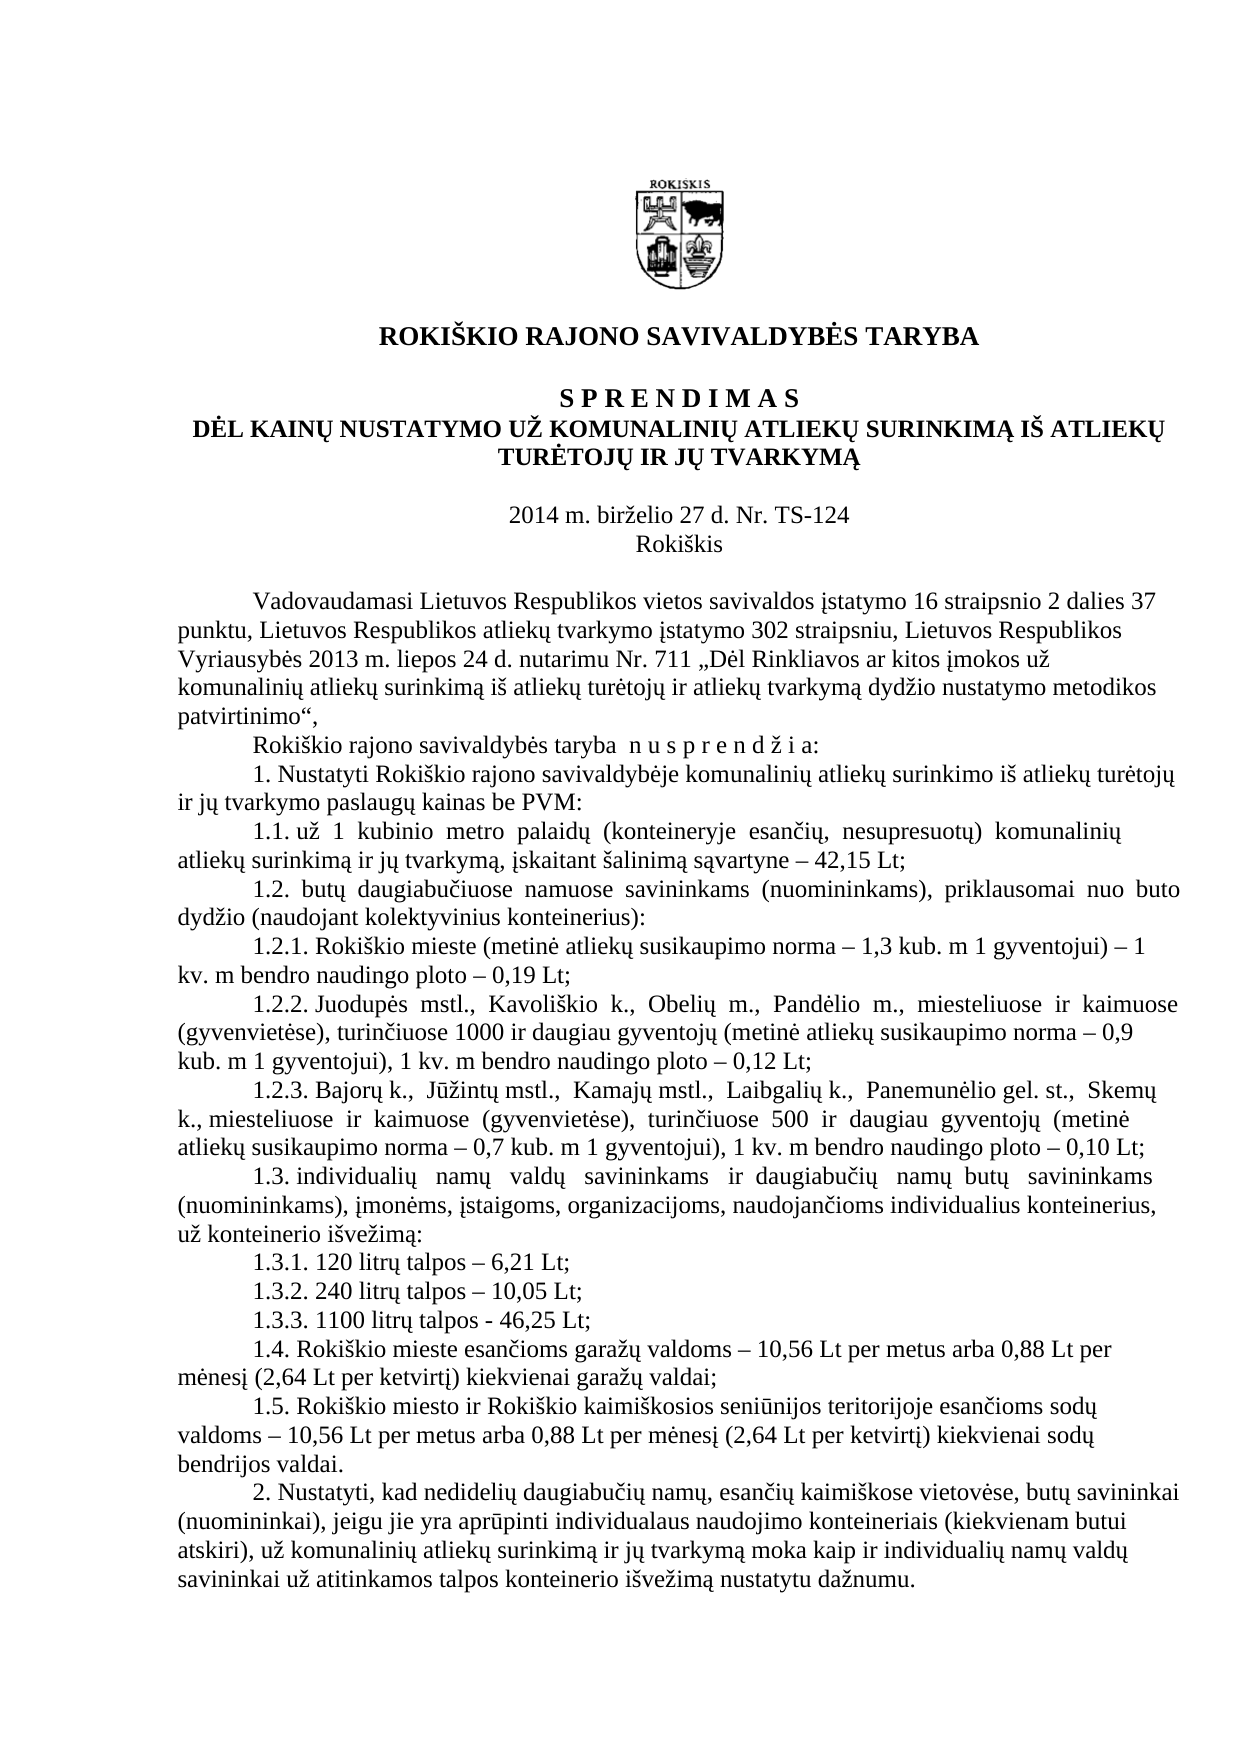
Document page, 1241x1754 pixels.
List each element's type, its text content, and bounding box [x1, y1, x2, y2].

text 1.2.1. Rokiškio mieste (metinė atliekų susikaupimo norma – 1,3 kub. m 1 gyventojui) – 1 kv. m bendro naudingo ploto – 0,19 Lt; [177, 931, 1181, 989]
text 1.3. individualių namų valdų savininkams ir daugiabučių namų butų savininkams (nuomininkams), įmonėms, įstaigoms, organizacijoms, naudojančioms individualius konteinerius, už konteinerio išvežimą: [177, 1161, 1181, 1247]
text 2. Nustatyti, kad nedidelių daugiabučių namų, esančių kaimiškose vietovėse, butų savininkai (nuomininkai), jeigu jie yra aprūpinti individualaus naudojimo konteineriais (kiekvienam butui atskiri), už komunalinių atliekų surinkimą ir jų tvarkymą moka kaip ir individualių namų valdų savininkai už atitinkamos talpos konteinerio išvežimą nustatytu dažnumu. [177, 1477, 1181, 1592]
text Rokiškis [177, 529, 1181, 557]
text 1.2. butų daugiabučiuose namuose savininkams (nuomininkams), priklausomai nuo buto dydžio (naudojant kolektyvinius konteinerius): [177, 874, 1181, 931]
text DĖL KAINŲ NUSTATYMO UŽ KOMUNALINIŲ ATLIEKŲ SURINKIMĄ IŠ ATLIEKŲ TURĖTOJŲ IR JŲ TVARKYMĄ [177, 414, 1181, 471]
text S P R E N D I M A S [177, 383, 1181, 414]
text 1.3.3. 1100 litrų talpos - 46,25 Lt; [177, 1305, 1181, 1334]
text 1.4. Rokiškio mieste esančioms garažų valdoms – 10,56 Lt per metus arba 0,88 Lt per mėnesį (2,64 Lt per ketvirtį) kiekvienai garažų valdai; [177, 1334, 1181, 1391]
text Vadovaudamasi Lietuvos Respublikos vietos savivaldos įstatymo 16 straipsnio 2 dalies 37 punktu, Lietuvos Respublikos atliekų tvarkymo įstatymo 302 straipsniu, Lietuvos Respublikos Vyriausybės 2013 m. liepos 24 d. nutarimu Nr. 711 „Dėl Rinkliavos ar kitos įmokos už komunalinių atliekų surinkimą iš atliekų turėtojų ir atliekų tvarkymą dydžio nustatymo metodikos patvirtinimo“, [177, 586, 1181, 730]
text 1.2.2. Juodupės mstl., Kavoliškio k., Obelių m., Pandėlio m., miesteliuose ir kaimuose (gyvenvietėse), turinčiuose 1000 ir daugiau gyventojų (metinė atliekų susikaupimo norma – 0,9 kub. m 1 gyventojui), 1 kv. m bendro naudingo ploto – 0,12 Lt; [177, 989, 1181, 1075]
text 1.5. Rokiškio miesto ir Rokiškio kaimiškosios seniūnijos teritorijoje esančioms sodų valdoms – 10,56 Lt per metus arba 0,88 Lt per mėnesį (2,64 Lt per ketvirtį) kiekvienai sodų bendrijos valdai. [177, 1391, 1181, 1477]
text 1.1. už 1 kubinio metro palaidų (konteineryje esančių, nesupresuotų) komunalinių atliekų surinkimą ir jų tvarkymą, įskaitant šalinimą sąvartyne – 42,15 Lt; [177, 816, 1181, 874]
text 1. Nustatyti Rokiškio rajono savivaldybėje komunalinių atliekų surinkimo iš atliekų turėtojų ir jų tvarkymo paslaugų kainas be PVM: [177, 759, 1181, 816]
text ROKIŠKIO RAJONO SAVIVALDYBĖS TARYBA [177, 320, 1181, 351]
text 2014 m. birželio 27 d. Nr. TS-124 [177, 500, 1181, 529]
text Rokiškio rajono savivaldybės taryba n u s p r e n d ž i a: [177, 730, 1181, 759]
text 1.3.2. 240 litrų talpos – 10,05 Lt; [177, 1276, 1181, 1305]
text 1.2.3. Bajorų k., Jūžintų mstl., Kamajų mstl., Laibgalių k., Panemunėlio gel. st., Skemų k., miesteliuose ir kaimuose (gyvenvietėse), turinčiuose 500 ir daugiau gyventojų (metinė atliekų susikaupimo norma – 0,7 kub. m 1 gyventojui), 1 kv. m bendro naudingo ploto – 0,10 Lt; [177, 1075, 1181, 1161]
text 1.3.1. 120 litrų talpos – 6,21 Lt; [177, 1247, 1181, 1276]
